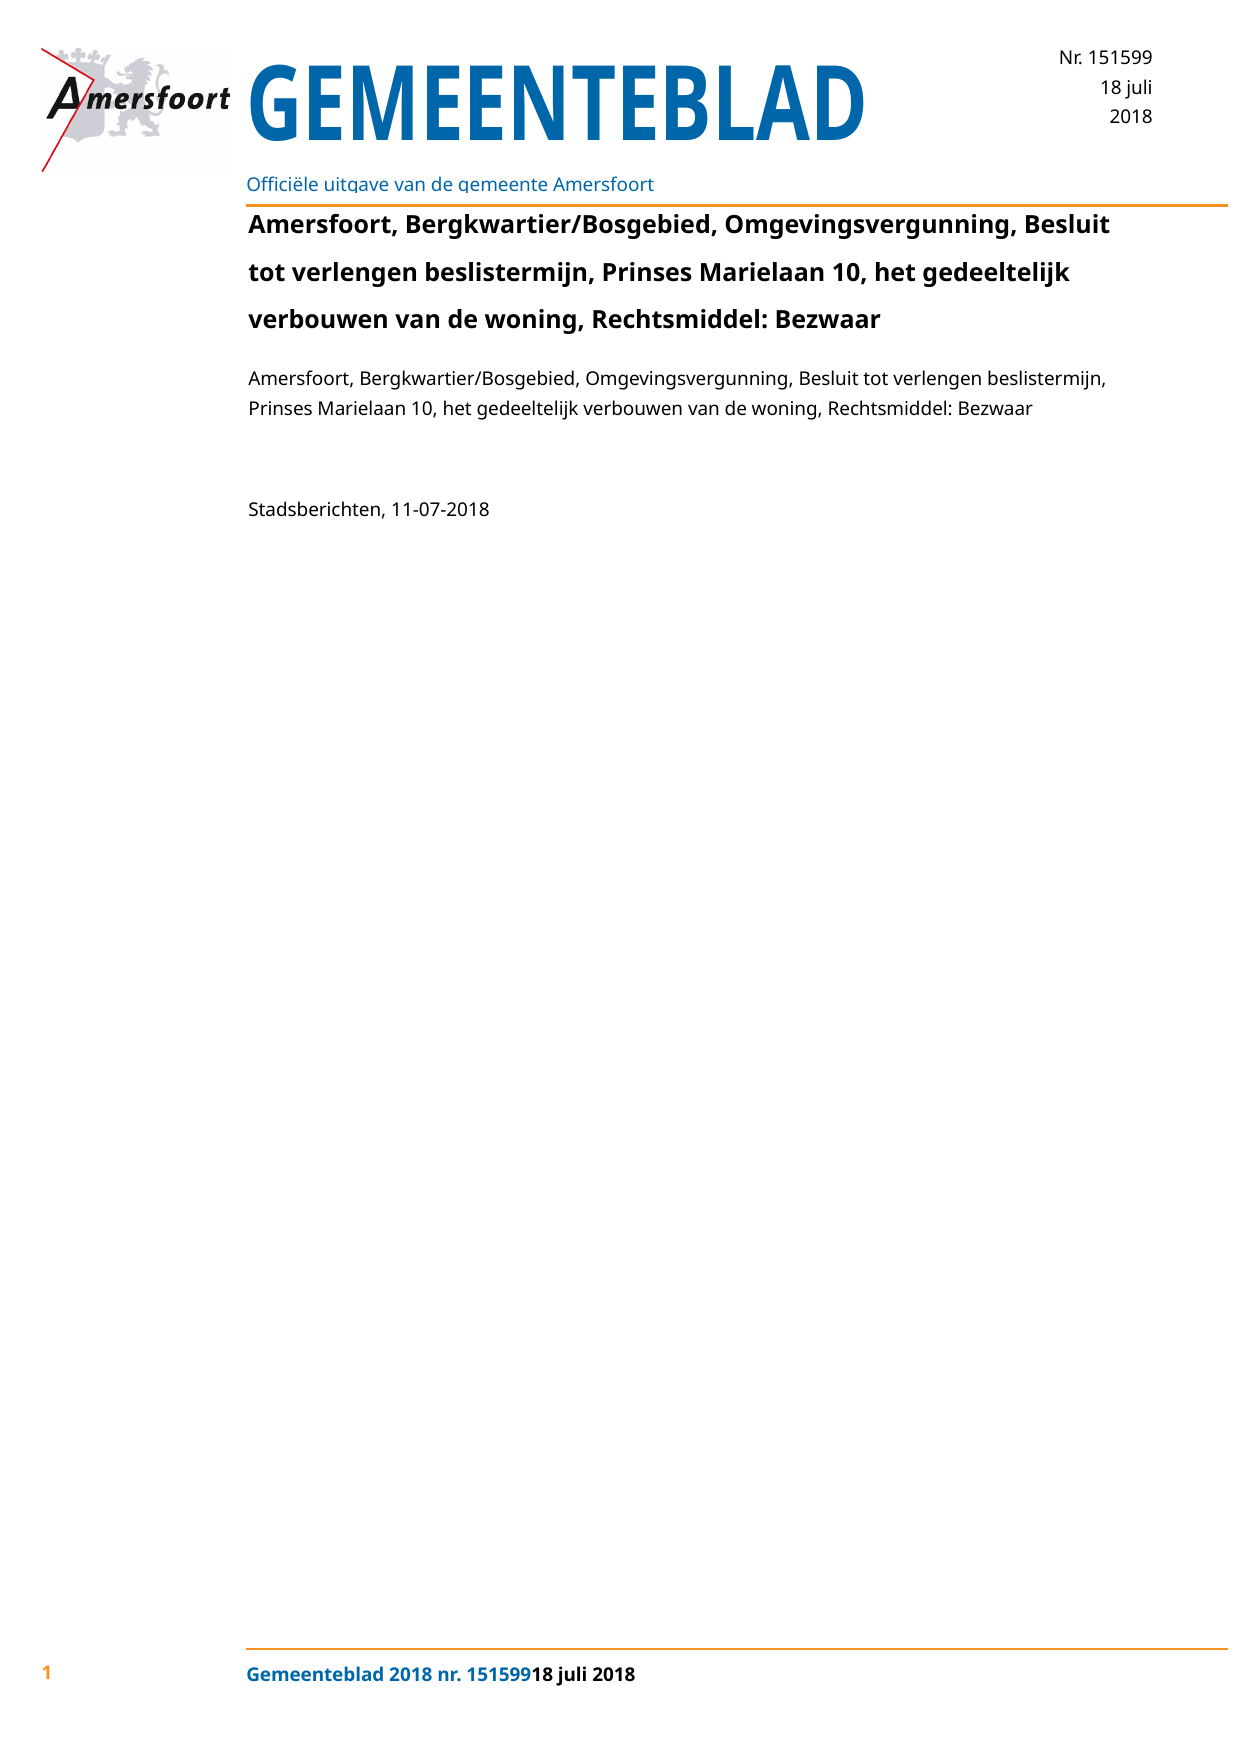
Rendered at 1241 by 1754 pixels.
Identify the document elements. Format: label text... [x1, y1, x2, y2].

text Amersfoort, Bergkwartier/Bosgebied, Omgevingsvergunning, Besluit tot verlengen beslistermijn, Prinses Marielaan 10, het gedeeltelijk verbouwen van de woning, Rechtsmiddel: Bezwaar [248, 207, 1152, 336]
text Amersfoort, Bergkwartier/Bosgebied, Omgevingsvergunning, Besluit tot verlengen beslistermijn, Prinses Marielaan 10, het gedeeltelijk verbouwen van de woning, Rechtsmiddel: Bezwaar [248, 366, 1152, 421]
picture [41, 47, 231, 172]
text Stadsberichten, 11-07-2018 [248, 496, 1152, 522]
